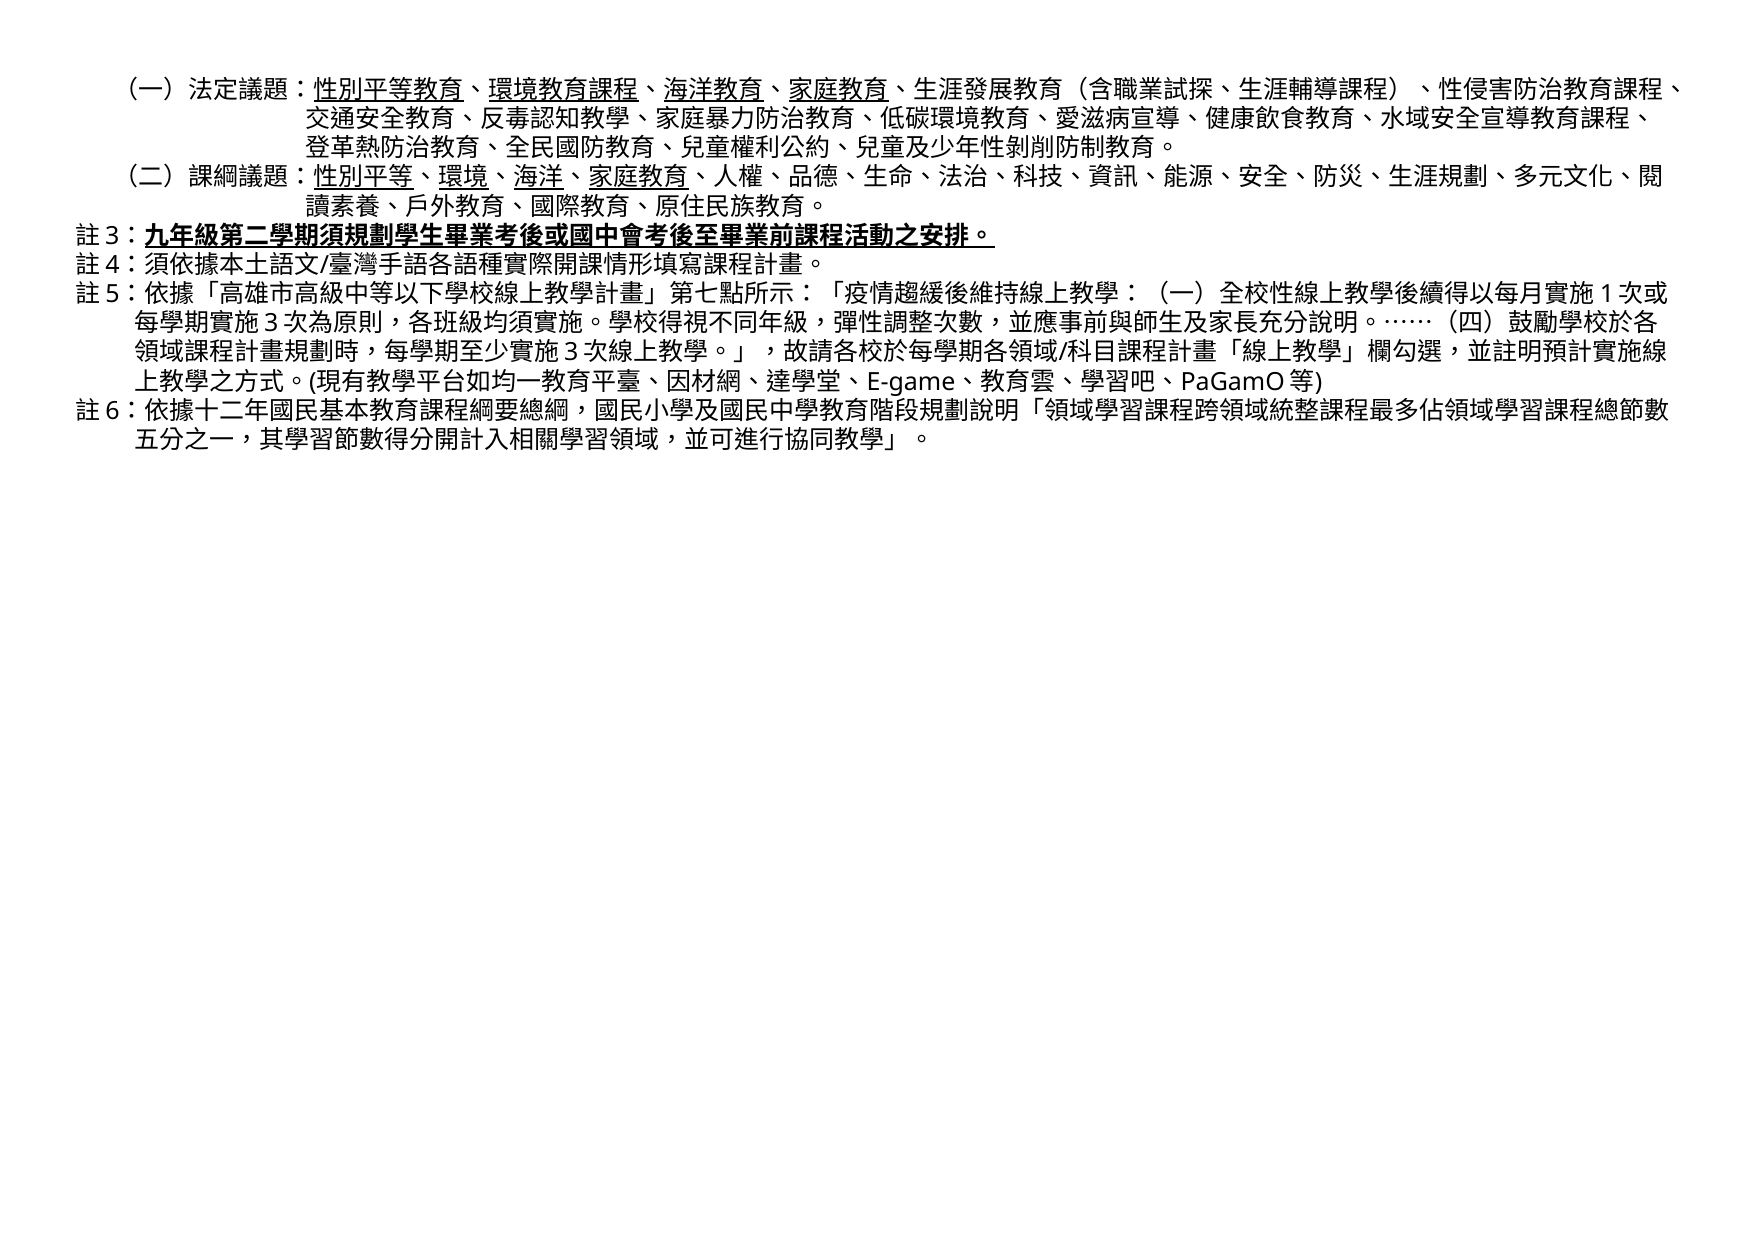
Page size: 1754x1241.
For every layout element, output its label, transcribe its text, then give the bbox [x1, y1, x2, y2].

text 註4：須依據本土語文/臺灣手語各語種實際開課情形填寫課程計畫。 [75, 250, 1679, 279]
text 註6：依據十二年國民基本教育課程綱要總綱，國民小學及國民中學教育階段規劃說明「領域學習課程跨領域統整課程最多佔領域學習課程總節數五分之一，其學習節數得分開計入相關學習領域，並可進行協同教學」。 [75, 396, 1679, 454]
text 註3：九年級第二學期須規劃學生畢業考後或國中會考後至畢業前課程活動之安排。 [75, 221, 1679, 250]
text （二）課綱議題：性別平等、環境、海洋、家庭教育、人權、品德、生命、法治、科技、資訊、能源、安全、防災、生涯規劃、多元文化、閱讀素養、戶外教育、國際教育、原住民族教育。 [113, 162, 1679, 221]
text 註5：依據「高雄市高級中等以下學校線上教學計畫」第七點所示：「疫情趨緩後維持線上教學：（一）全校性線上教學後續得以每月實施1次或每學期實施3次為原則，各班級均須實施。學校得視不同年級，彈性調整次數，並應事前與師生及家長充分說明。……（四）鼓勵學校於各領域課程計畫規劃時，每學期至少實施3次線上教學。」，故請各校於每學期各領域/科目課程計畫「線上教學」欄勾選，並註明預計實施線上教學之方式。(現有教學平台如均一教育平臺、因材網、達學堂、E-game、教育雲、學習吧、PaGamO等) [75, 279, 1679, 396]
text （一）法定議題：性別平等教育、環境教育課程、海洋教育、家庭教育、生涯發展教育（含職業試探、生涯輔導課程）、性侵害防治教育課程、交通安全教育、反毒認知教學、家庭暴力防治教育、低碳環境教育、愛滋病宣導、健康飲食教育、水域安全宣導教育課程、登革熱防治教育、全民國防教育、兒童權利公約、兒童及少年性剝削防制教育。 [113, 75, 1679, 162]
